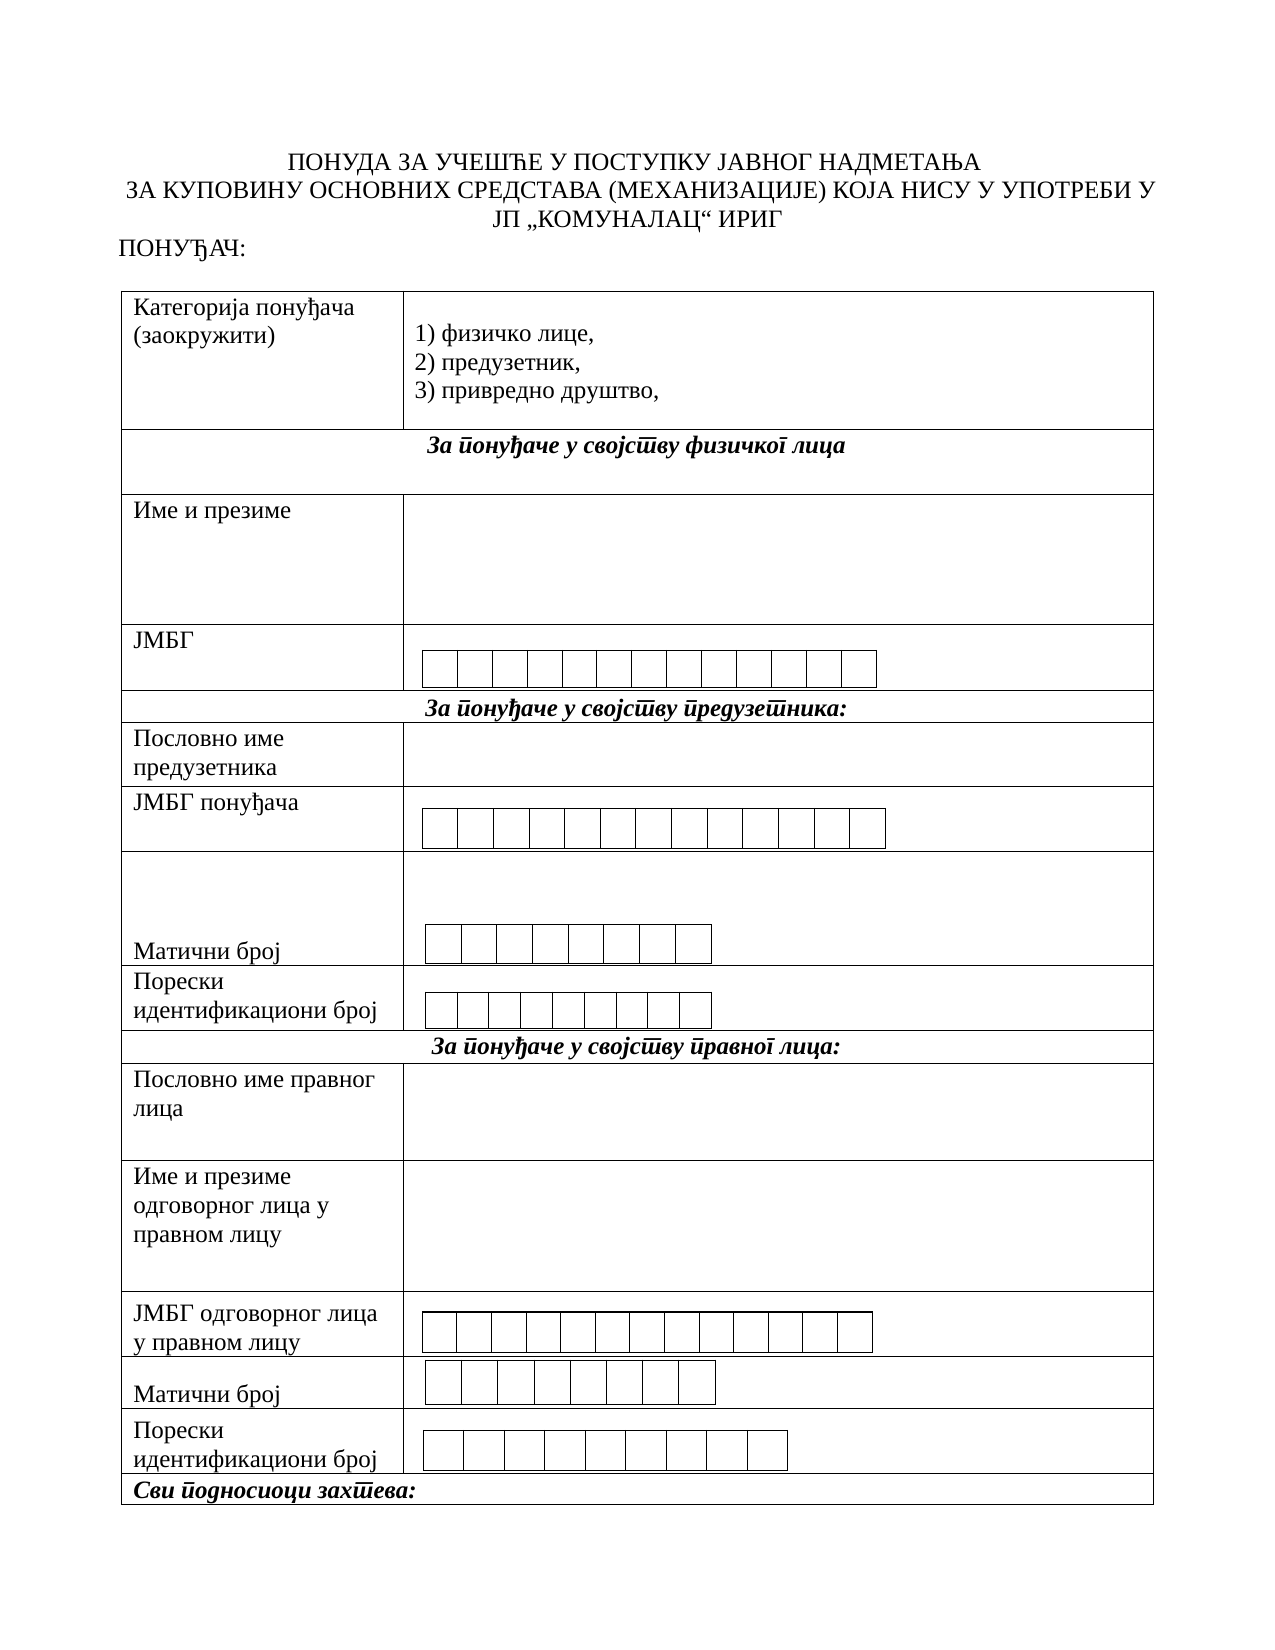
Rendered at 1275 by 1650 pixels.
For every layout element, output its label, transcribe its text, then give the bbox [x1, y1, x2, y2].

table_cell За понуђаче у својству физичког лица [122, 430, 1153, 494]
table_header [707, 1431, 747, 1470]
table_header [708, 809, 742, 848]
table_header [457, 1313, 491, 1352]
table_header [617, 993, 647, 1027]
table_cell За понуђаче у својству правног лица: [122, 1031, 1153, 1063]
table_header [672, 809, 707, 848]
table_header [737, 651, 771, 687]
table_header [494, 809, 529, 848]
table_header [667, 651, 701, 687]
table_header [734, 1313, 768, 1352]
table_header [533, 925, 568, 962]
table_cell [404, 787, 1153, 851]
table_header [565, 809, 600, 848]
table_header [414, 1428, 422, 1473]
table_header [423, 809, 457, 848]
table_header [1136, 1310, 1142, 1356]
table_header [815, 809, 849, 848]
table_header [424, 923, 1133, 965]
table_header [702, 651, 736, 687]
table_header [426, 925, 461, 962]
table_header [585, 993, 616, 1027]
table_header [420, 648, 1136, 689]
table_header [489, 993, 520, 1027]
table_header [462, 925, 496, 962]
table_cell Име и презиме [122, 495, 403, 624]
table_header [420, 1310, 1136, 1356]
table_header [426, 1361, 461, 1404]
table_header [553, 993, 584, 1027]
table_header [676, 925, 711, 962]
table_header [596, 1313, 629, 1352]
table_header [462, 1361, 497, 1404]
text ПОНУДА ЗА УЧЕШЋЕ У ПОСТУПКУ ЈАВНОГ НАДМЕТАЊА [118, 147, 1157, 176]
table_header [838, 1313, 872, 1352]
table_cell [404, 1357, 1153, 1408]
table_cell [404, 852, 1153, 965]
table_header [420, 806, 1136, 851]
table_header [458, 993, 488, 1027]
table_cell ЈМБГ [122, 625, 403, 689]
table_header [497, 925, 532, 962]
table_header [607, 1361, 642, 1404]
table_header [414, 806, 420, 851]
table_header [769, 1313, 802, 1352]
table_header [422, 1428, 1134, 1473]
table_header [521, 993, 552, 1027]
table_header [464, 1431, 504, 1470]
table_header [424, 990, 1133, 1030]
table_header Категорија понуђача (заокружити) [122, 292, 403, 429]
table_header [1133, 1358, 1142, 1408]
table_header [601, 809, 635, 848]
table_header [458, 809, 493, 848]
table_header [640, 925, 675, 962]
table_header [423, 651, 457, 687]
text ЗА КУПОВИНУ ОСНОВНИХ СРЕДСТАВА (МЕХАНИЗАЦИЈЕ) КОЈА НИСУ У УПОТРЕБИ У ЈП „КОМУНАЛАЦ“ ИРИГ [118, 176, 1157, 233]
table_header [772, 651, 806, 687]
table_cell Пословно име предузетника [122, 723, 403, 786]
table_header [597, 651, 631, 687]
table_cell [404, 723, 1153, 786]
table_header [700, 1313, 733, 1352]
table_header [626, 1431, 666, 1470]
table_header [424, 1358, 1133, 1408]
table_header [498, 1361, 534, 1404]
table_header [665, 1313, 699, 1352]
table_header [680, 993, 711, 1027]
table_header [492, 1313, 526, 1352]
table_header [530, 809, 564, 848]
table_header [643, 1361, 678, 1404]
table_header [527, 1313, 560, 1352]
table_header [850, 809, 885, 848]
table_cell [404, 1161, 1153, 1291]
table_header [1136, 648, 1142, 689]
table_header [535, 1361, 570, 1404]
table_header [563, 651, 596, 687]
table_header [414, 923, 423, 965]
table_header [458, 651, 492, 687]
table_cell [404, 625, 1153, 689]
table_cell [404, 495, 1153, 624]
table_cell [404, 966, 1153, 1030]
table_header [743, 809, 778, 848]
table_cell За понуђаче у својству предузетника: [122, 691, 1153, 722]
table_cell [404, 1409, 1153, 1473]
table_header [1133, 923, 1142, 965]
table_header [561, 1313, 595, 1352]
table_header [414, 648, 420, 689]
table_cell Порески идентификациони број [122, 966, 403, 1030]
table_header [414, 990, 423, 1030]
table_header [424, 1431, 463, 1470]
table_header [748, 1431, 787, 1470]
table_header [545, 1431, 585, 1470]
table_cell Порески идентификациони број [122, 1409, 403, 1473]
table_header [779, 809, 814, 848]
table_cell Сви подносиоци захтева: [122, 1474, 1153, 1504]
table_header [604, 925, 639, 962]
table_header 1) физичко лице, 2) предузетник, 3) привредно друштво, [404, 292, 1153, 429]
table_header [528, 651, 562, 687]
table_header [842, 651, 876, 687]
table_cell Пословно име правног лица [122, 1064, 403, 1160]
text ПОНУЂАЧ: [118, 233, 1157, 262]
table_header [1135, 1428, 1142, 1473]
table_cell [404, 1064, 1153, 1160]
table_cell Матични број [122, 852, 403, 965]
table_header [648, 993, 679, 1027]
table_cell Матични број [122, 1357, 403, 1408]
table_header [586, 1431, 625, 1470]
table_header [803, 1313, 837, 1352]
table_header [569, 925, 603, 962]
table_header [807, 651, 841, 687]
table_header [423, 1313, 456, 1352]
table_header [679, 1361, 715, 1404]
table_header [636, 809, 671, 848]
table_header [667, 1431, 706, 1470]
table_cell [404, 1292, 1153, 1356]
table_header [426, 993, 457, 1027]
table_cell ЈМБГ понуђача [122, 787, 403, 851]
table_header [632, 651, 666, 687]
table_header [505, 1431, 544, 1470]
table_header [1133, 990, 1142, 1030]
table_header [414, 1310, 420, 1356]
table_header [493, 651, 527, 687]
table_header [1136, 806, 1142, 851]
table_header [630, 1313, 664, 1352]
table_cell Име и презиме одговорног лица у правном лицу [122, 1161, 403, 1291]
table_header [571, 1361, 606, 1404]
table_header [414, 1358, 423, 1408]
table_cell ЈМБГ одговорног лица у правном лицу [122, 1292, 403, 1356]
